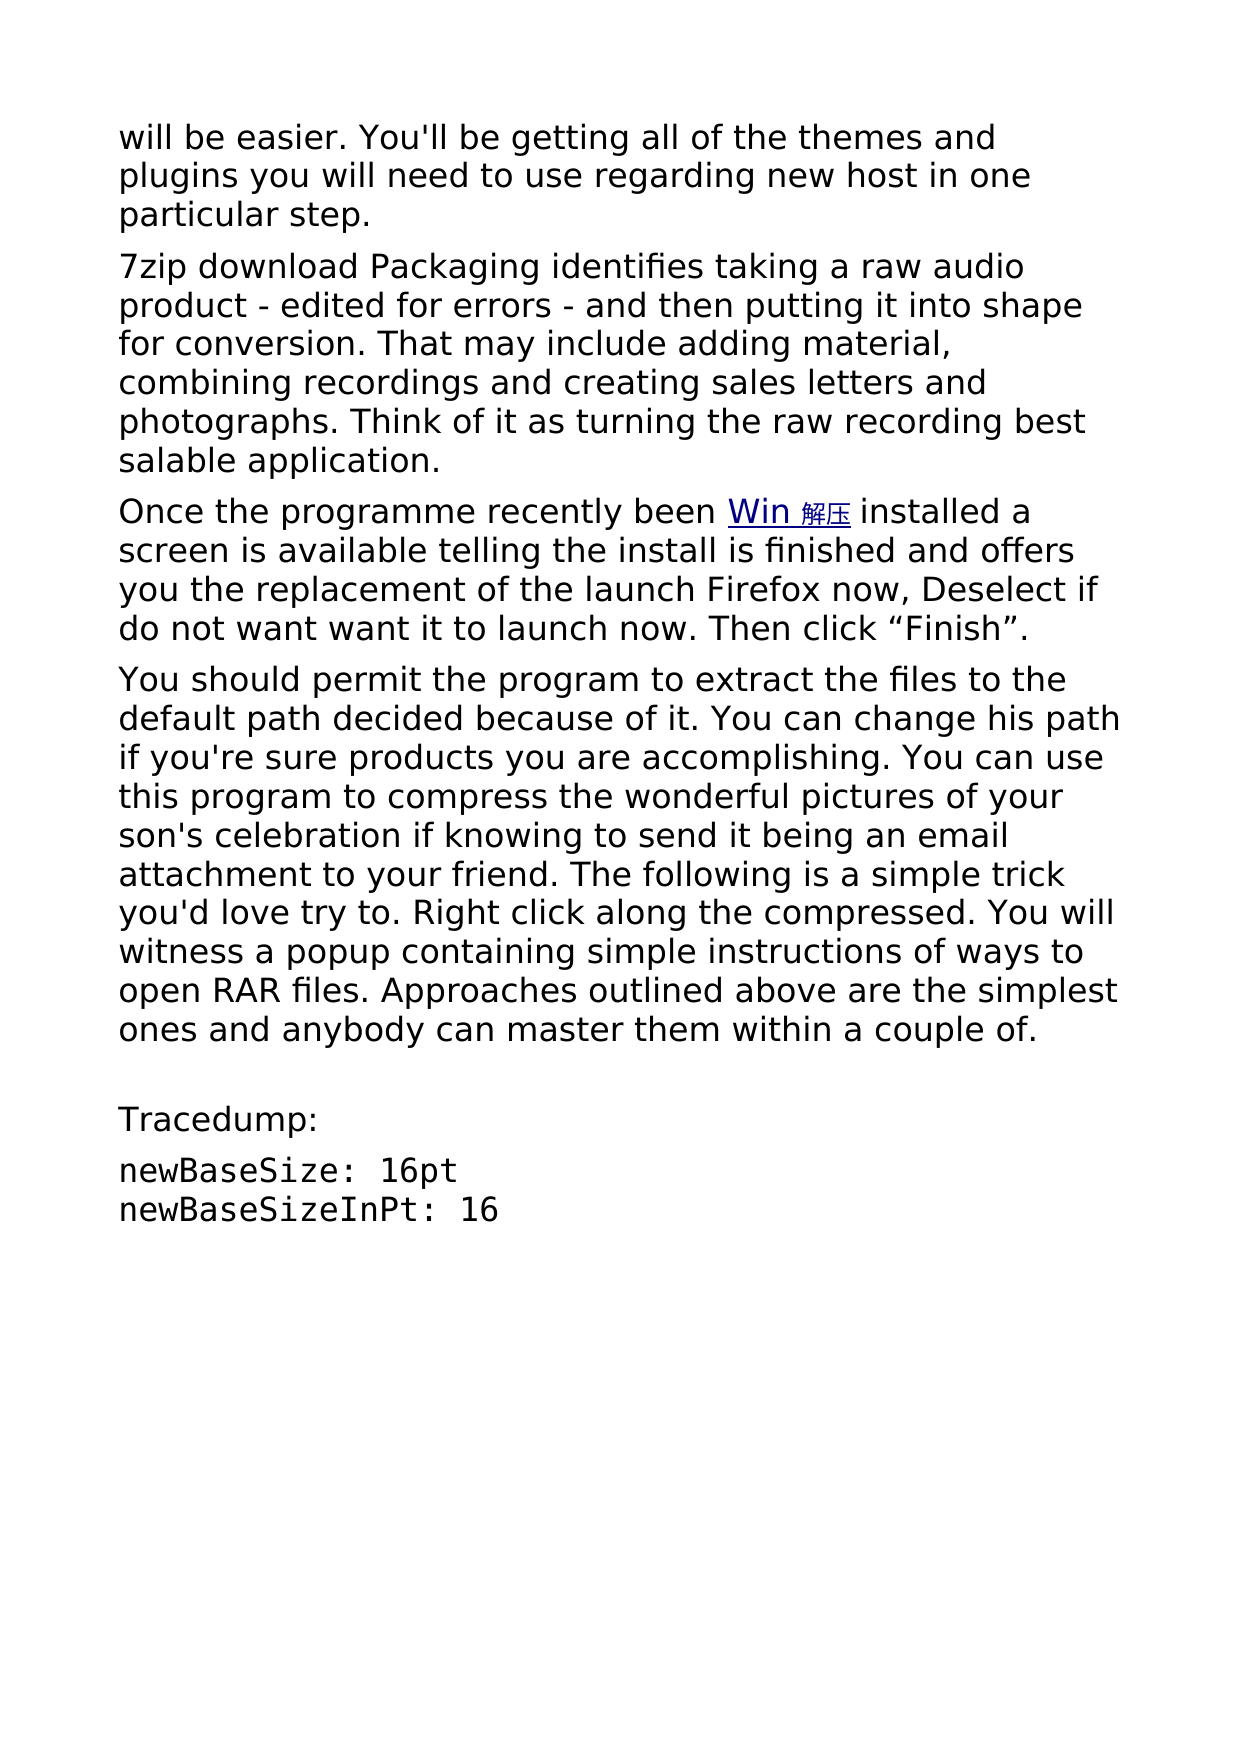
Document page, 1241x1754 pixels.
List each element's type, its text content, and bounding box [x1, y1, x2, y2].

text 7zip download Packaging identifies taking a raw audio product - edited for errors - and then putting it into shape for conversion. That may include adding material, combining recordings and creating sales letters and photographs. Think of it as turning the raw recording best salable application. [118, 247, 1122, 480]
text Once the programme recently been Win 解压 installed a screen is available telling the install is finished and offers you the replacement of the launch Firefox now, Deselect if do not want want it to launch now. Then click “Finish”. [118, 493, 1122, 648]
text Tracedump: [118, 1062, 1122, 1139]
text You should permit the program to extract the files to the default path decided because of it. You can change his path if you're sure products you are accomplishing. You can use this program to compress the wonderful pictures of your son's celebration if knowing to send it being an email attachment to your friend. The following is a simple trick you'd love try to. Right click along the compressed. You will witness a popup containing simple instructions of ways to open RAR files. Approaches outlined above are the simplest ones and anybody can master them within a couple of. [118, 661, 1122, 1049]
text newBaseSize: 16pt newBaseSizeInPt: 16 [118, 1152, 1122, 1230]
text will be easier. You'll be getting all of the themes and plugins you will need to use regarding new host in one particular step. [118, 118, 1122, 235]
